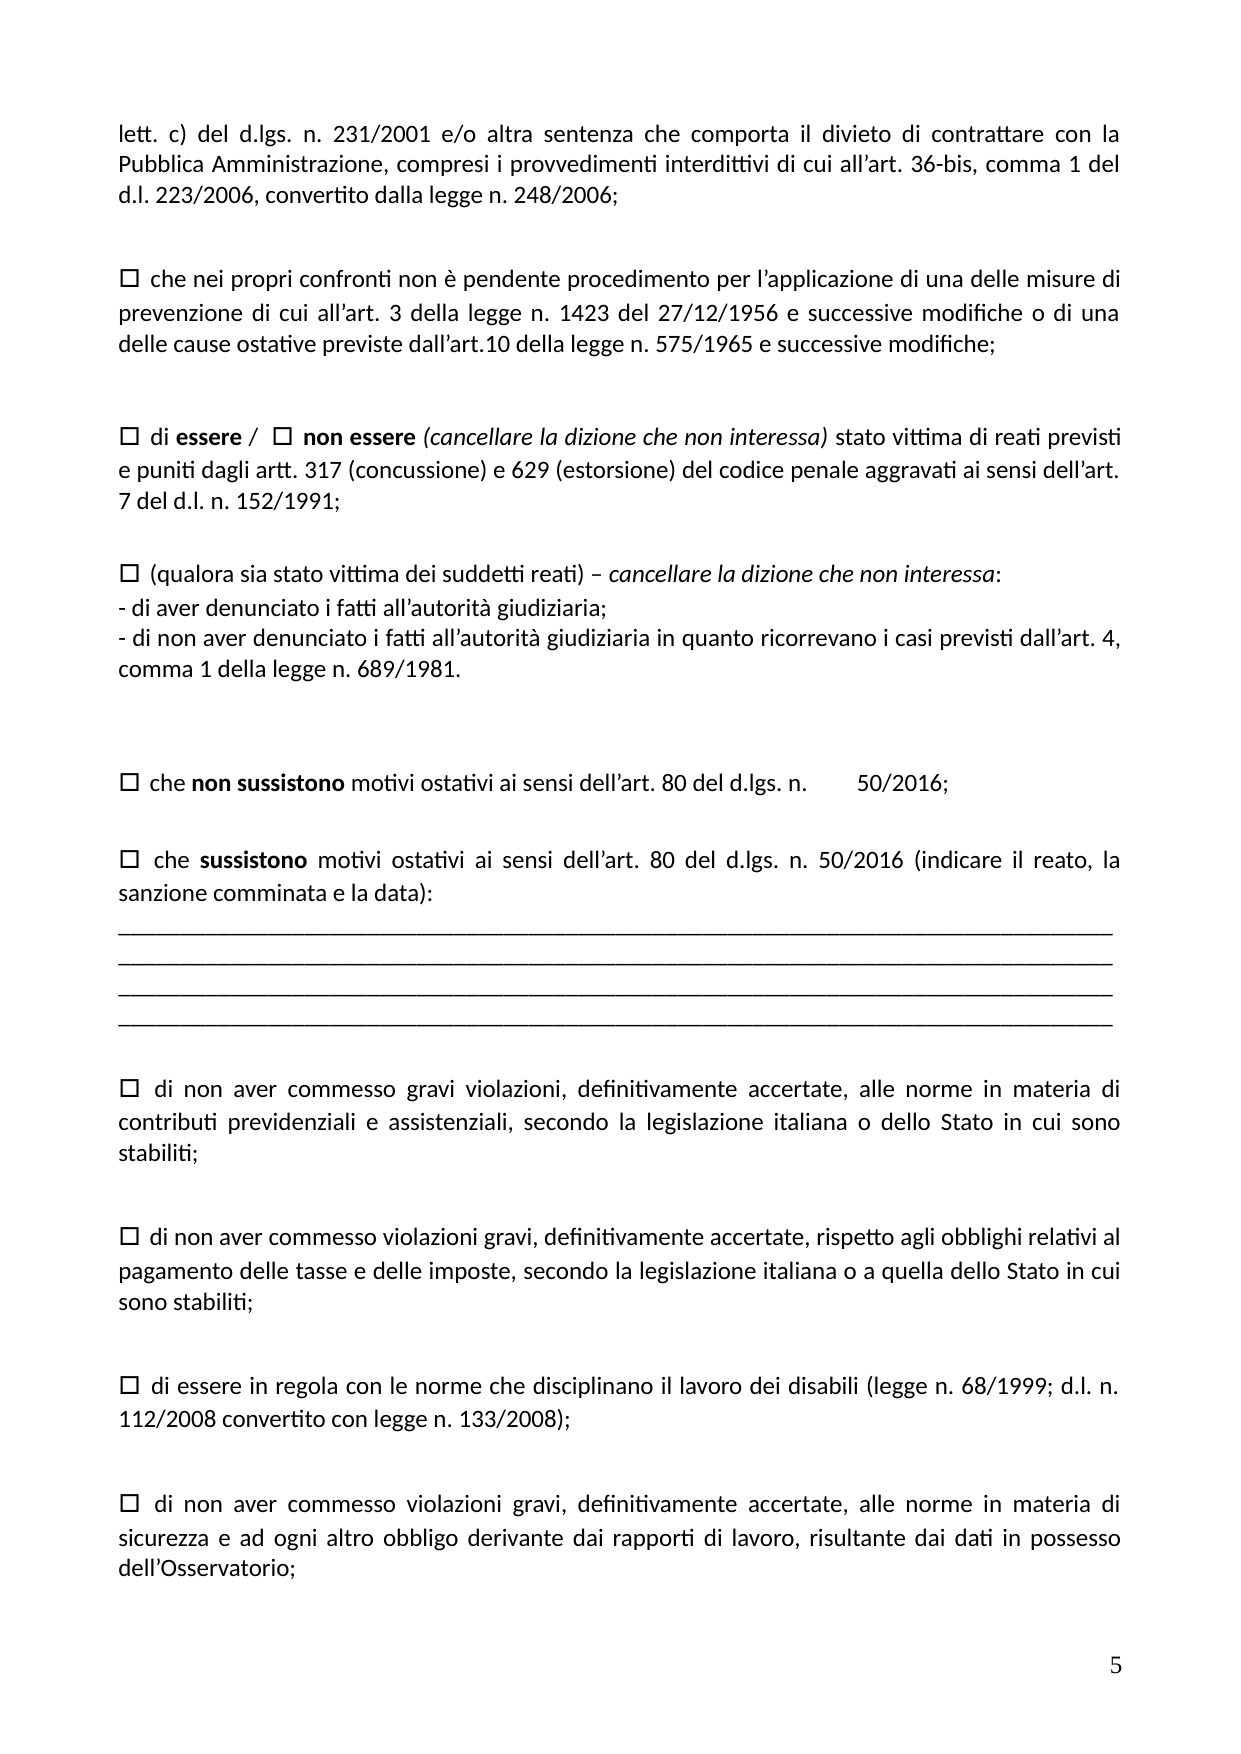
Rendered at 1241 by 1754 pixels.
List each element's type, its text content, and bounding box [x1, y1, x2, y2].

text □ di essere / □ non essere (cancellare la dizione che non interessa) stato vittima di reati previsti e puniti dagli artt. 317 (concussione) e 629 (estorsione) del codice penale aggravati ai sensi dell’art. 7 del d.l. n. 152/1991; [118, 408, 1122, 515]
text □ (qualora sia stato vittima dei suddetti reati) – cancellare la dizione che non interessa: [118, 546, 1122, 592]
text - di aver denunciato i fatti all’autorità giudiziaria; [118, 592, 1122, 622]
text □ di non aver commesso violazioni gravi, definitivamente accertate, rispetto agli obblighi relativi al pagamento delle tasse e delle imposte, secondo la legislazione italiana o a quella dello Stato in cui sono stabiliti; [118, 1209, 1122, 1316]
text □ di essere in regola con le norme che disciplinano il lavoro dei disabili (legge n. 68/1999; d.l. n. 112/2008 convertito con legge n. 133/2008); [118, 1358, 1122, 1434]
text lett. c) del d.lgs. n. 231/2001 e/o altra sentenza che comporta il divieto di contrattare con la Pubblica Amministrazione, compresi i provvedimenti interdittivi di cui all’art. 36-bis, comma 1 del d.l. 223/2006, convertito dalla legge n. 248/2006; [118, 118, 1122, 210]
text □ che non sussistono motivi ostativi ai sensi dell’art. 80 del d.lgs. n. 50/2016; [118, 755, 1122, 801]
text □ di non aver commesso violazioni gravi, definitivamente accertate, alle norme in materia di sicurezza e ad ogni altro obbligo derivante dai rapporti di lavoro, risultante dai dati in possesso dell’Osservatorio; [118, 1476, 1122, 1583]
text ________________________________________________________________________________ ________________________________________________________________________________ ________________________________________________________________________________________________________________________________________________________________ [118, 908, 1122, 1030]
text □ che nei propri confronti non è pendente procedimento per l’applicazione di una delle misure di prevenzione di cui all’art. 3 della legge n. 1423 del 27/12/1956 e successive modifiche o di una delle cause ostative previste dall’art.10 della legge n. 575/1965 e successive modifiche; [118, 251, 1122, 358]
text - di non aver denunciato i fatti all’autorità giudiziaria in quanto ricorrevano i casi previsti dall’art. 4, comma 1 della legge n. 689/1981. [118, 622, 1122, 683]
text □ che sussistono motivi ostativi ai sensi dell’art. 80 del d.lgs. n. 50/2016 (indicare il reato, la sanzione comminata e la data): [118, 832, 1122, 908]
text □ di non aver commesso gravi violazioni, definitivamente accertate, alle norme in materia di contributi previdenziali e assistenziali, secondo la legislazione italiana o dello Stato in cui sono stabiliti; [118, 1061, 1122, 1168]
